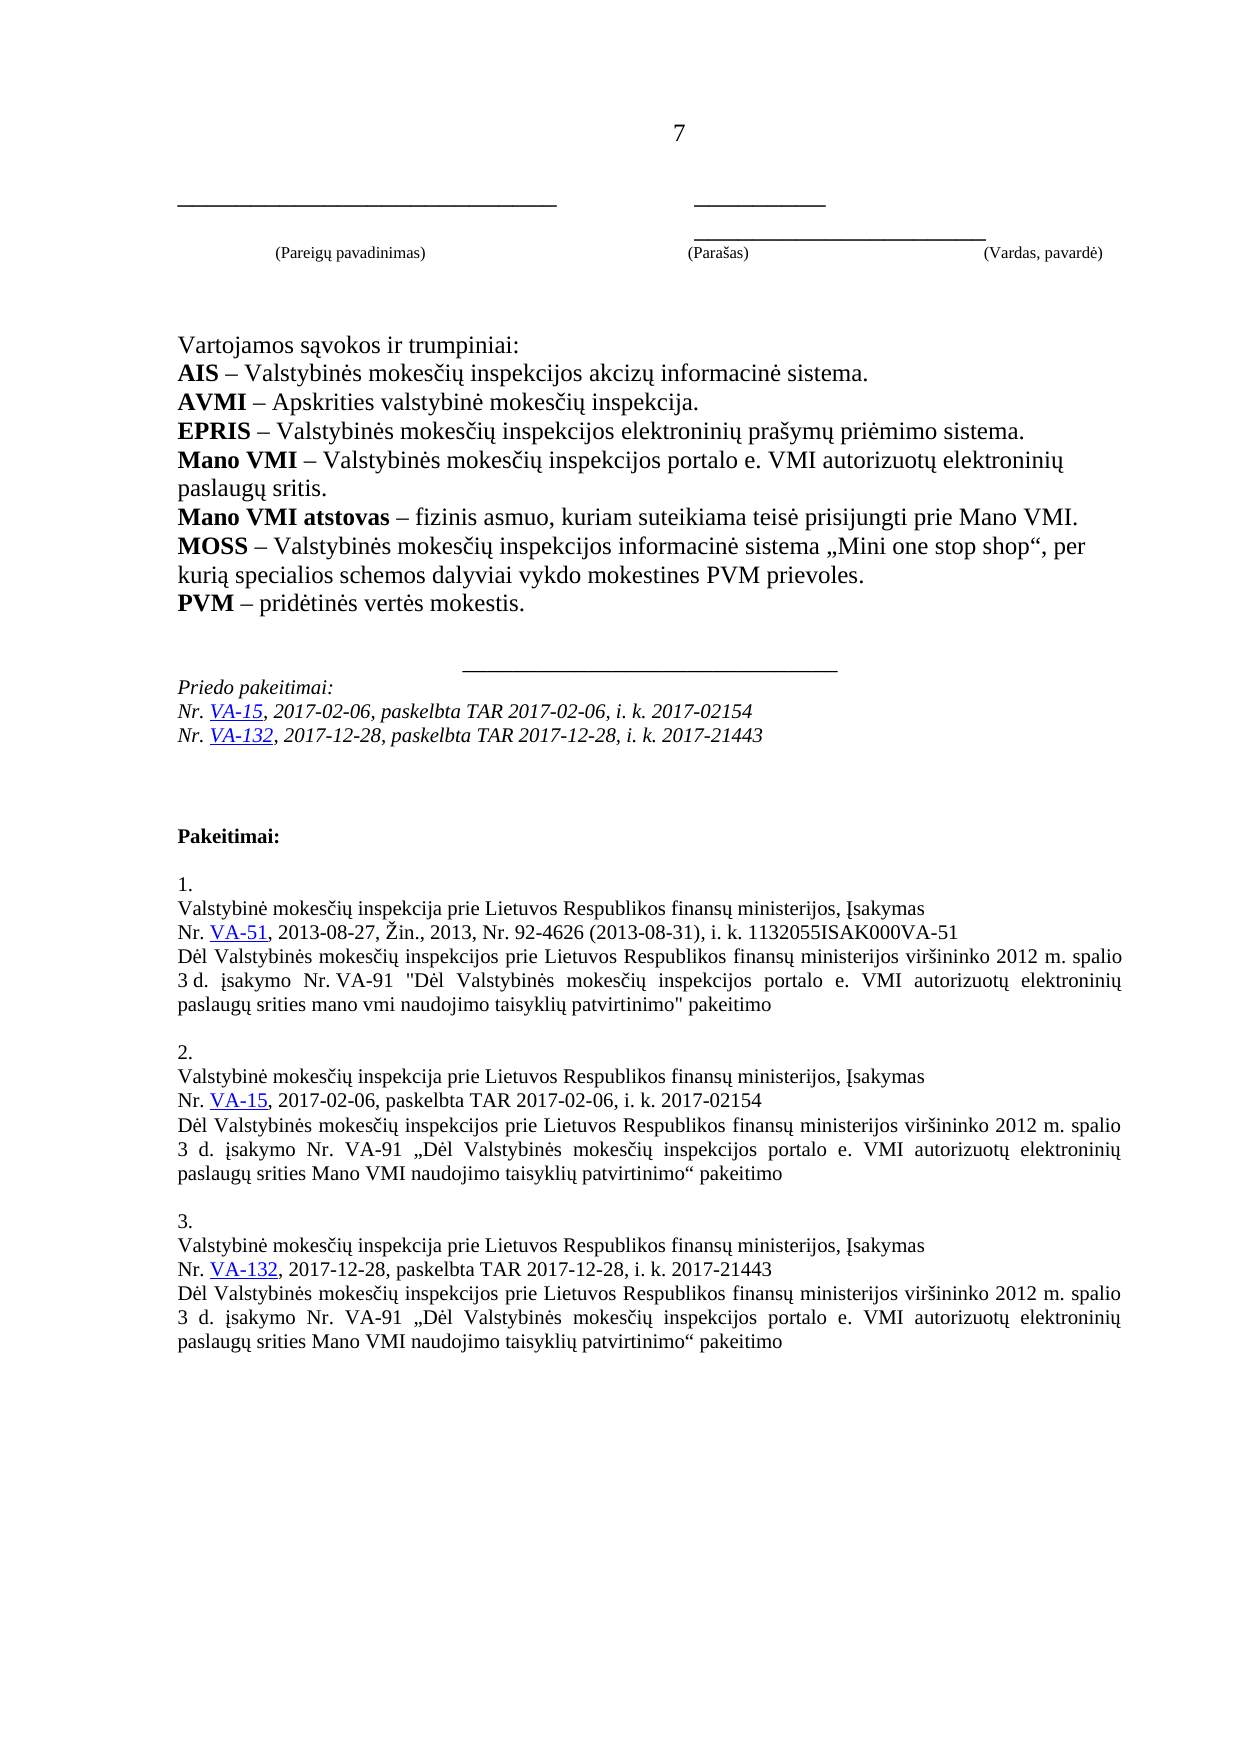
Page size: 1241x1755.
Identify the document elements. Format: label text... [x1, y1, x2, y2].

text AIS – Valstybinės mokesčių inspekcijos akcizų informacinė sistema. [177, 358, 1122, 387]
text Vartojamos sąvokos ir trumpiniai: [177, 330, 1122, 358]
text Valstybinė mokesčių inspekcija prie Lietuvos Respublikos finansų ministerijos, Įsakymas [177, 1233, 1122, 1257]
text Dėl Valstybinės mokesčių inspekcijos prie Lietuvos Respublikos finansų ministerijos viršininko 2012 m. spalio 3 d. įsakymo Nr. VA-91 „Dėl Valstybinės mokesčių inspekcijos portalo e. VMI autorizuotų elektroninių paslaugų srities Mano VMI naudojimo taisyklių patvirtinimo“ pakeitimo [177, 1112, 1122, 1185]
text AVMI – Apskrities valstybinė mokesčių inspekcija. [177, 387, 1122, 416]
text Valstybinė mokesčių inspekcija prie Lietuvos Respublikos finansų ministerijos, Įsakymas [177, 896, 1122, 920]
text Nr. VA-51, 2013-08-27, Žin., 2013, Nr. 92-4626 (2013-08-31), i. k. 1132055ISAK000VA-51 [177, 920, 1122, 944]
text Nr. VA-132, 2017-12-28, paskelbta TAR 2017-12-28, i. k. 2017-21443 [177, 723, 1122, 747]
text Dėl Valstybinės mokesčių inspekcijos prie Lietuvos Respublikos finansų ministerijos viršininko 2012 m. spalio 3 d. įsakymo Nr. VA-91 "Dėl Valstybinės mokesčių inspekcijos portalo e. VMI autorizuotų elektroninių paslaugų srities mano vmi naudojimo taisyklių patvirtinimo" pakeitimo [177, 944, 1122, 1016]
text 2. [177, 1040, 1122, 1064]
text PVM – pridėtinės vertės mokestis. [177, 588, 1122, 617]
text Nr. VA-132, 2017-12-28, paskelbta TAR 2017-12-28, i. k. 2017-21443 [177, 1257, 1122, 1281]
text Priedo pakeitimai: [177, 675, 1122, 699]
text Nr. VA-15, 2017-02-06, paskelbta TAR 2017-02-06, i. k. 2017-02154 [177, 699, 1122, 723]
text Mano VMI – Valstybinės mokesčių inspekcijos portalo e. VMI autorizuotų elektroninių paslaugų sritis. [177, 445, 1122, 502]
text 3. [177, 1209, 1122, 1233]
text Nr. VA-15, 2017-02-06, paskelbta TAR 2017-02-06, i. k. 2017-02154 [177, 1088, 1122, 1112]
text Dėl Valstybinės mokesčių inspekcijos prie Lietuvos Respublikos finansų ministerijos viršininko 2012 m. spalio 3 d. įsakymo Nr. VA-91 „Dėl Valstybinės mokesčių inspekcijos portalo e. VMI autorizuotų elektroninių paslaugų srities Mano VMI naudojimo taisyklių patvirtinimo“ pakeitimo [177, 1281, 1122, 1353]
text EPRIS – Valstybinės mokesčių inspekcijos elektroninių prašymų priėmimo sistema. [177, 416, 1122, 445]
text 1. [177, 872, 1122, 896]
text Mano VMI atstovas – fizinis asmuo, kuriam suteikiama teisė prisijungti prie Mano VMI. [177, 502, 1122, 531]
text Pakeitimai: [177, 824, 1122, 848]
text ______________________________ [177, 646, 1122, 675]
text Valstybinė mokesčių inspekcija prie Lietuvos Respublikos finansų ministerijos, Įsakymas [177, 1064, 1122, 1088]
text (Pareigų pavadinimas) (Parašas) (Vardas, pavardė) [177, 243, 1122, 272]
text MOSS – Valstybinės mokesčių inspekcijos informacinė sistema „Mini one stop shop“, per kurią specialios schemos dalyviai vykdo mokestines PVM prievoles. [177, 531, 1122, 588]
text __________________________ _________ ____________________ [177, 176, 1122, 243]
